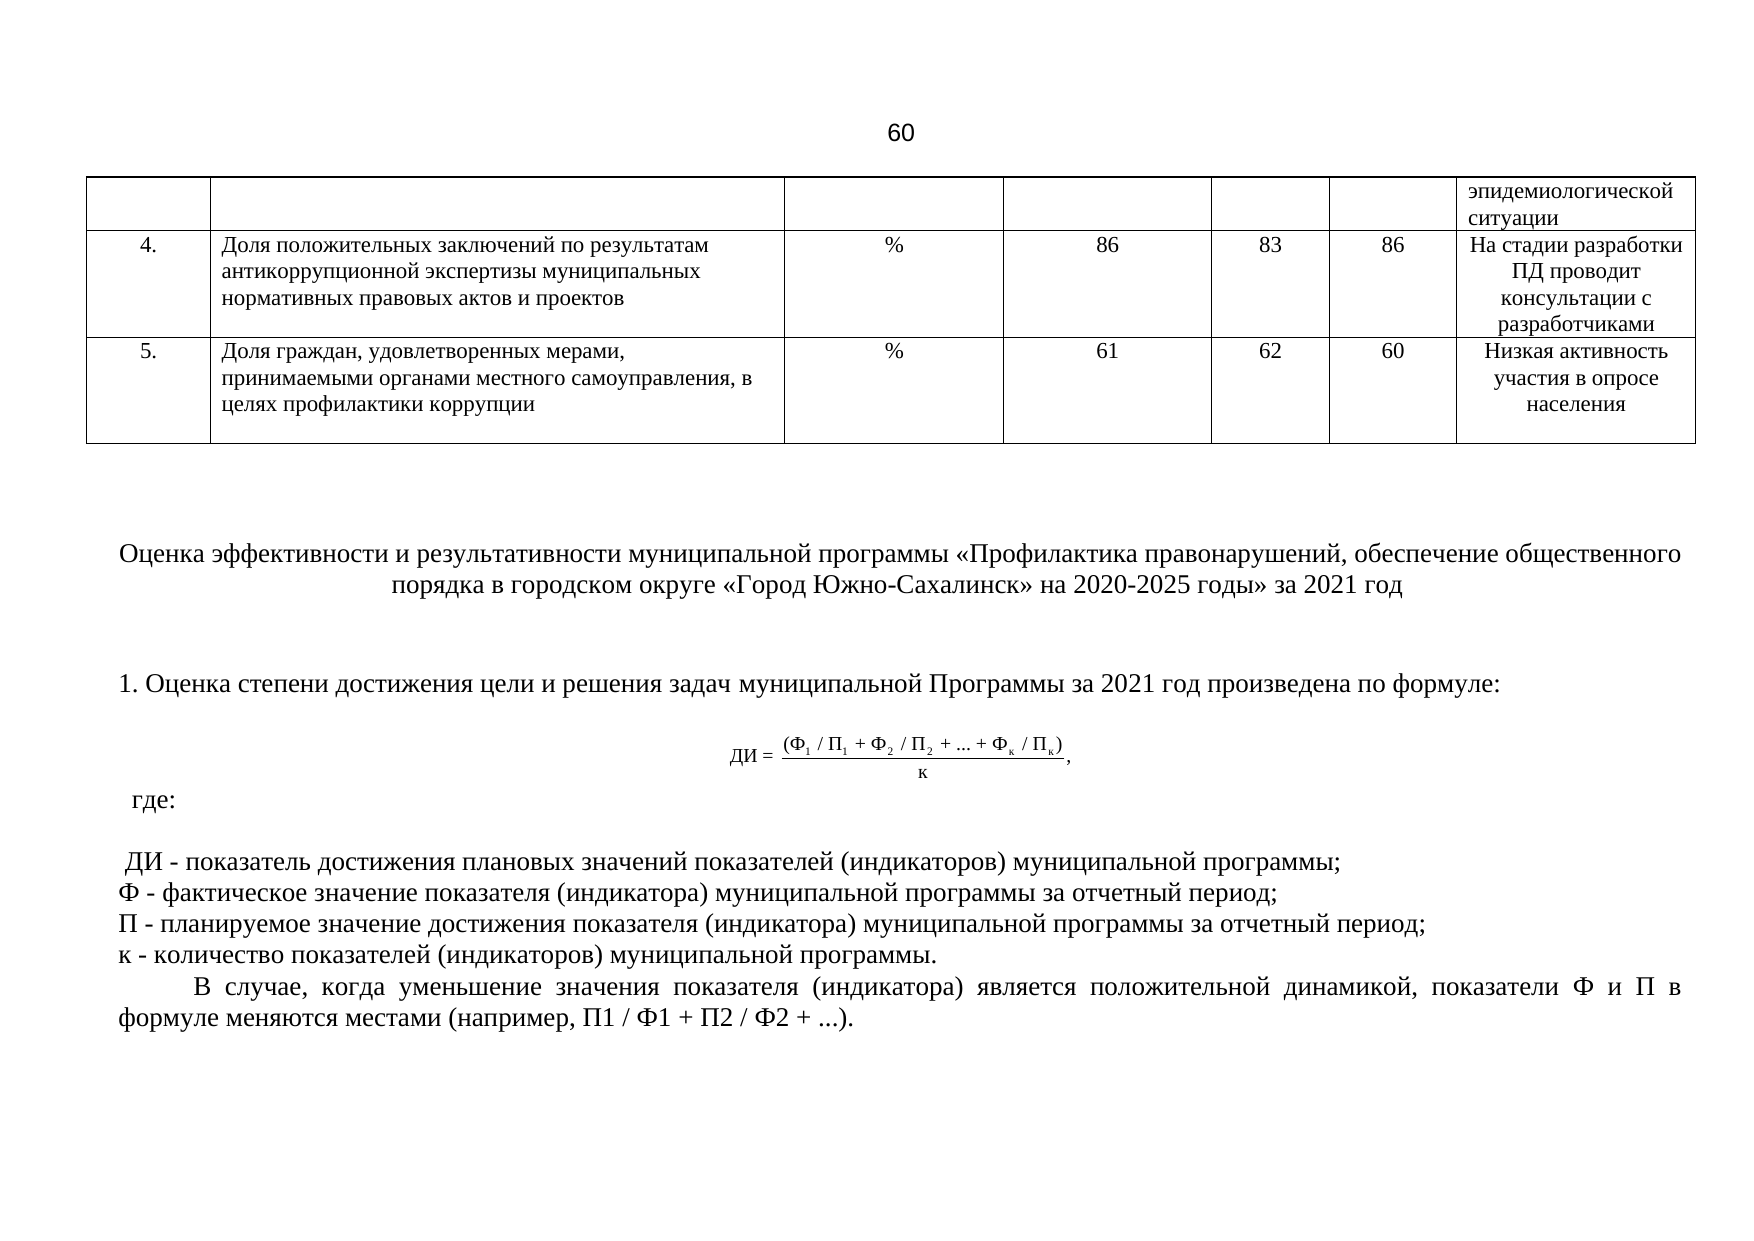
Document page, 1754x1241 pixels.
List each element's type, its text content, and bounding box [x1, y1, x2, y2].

table_cell 62 [1212, 338, 1329, 443]
table_cell 60 [1330, 338, 1456, 443]
text к - количество показателей (индикаторов) муниципальной программы. [118, 938, 1683, 970]
table_cell 86 [1330, 231, 1456, 337]
table_cell [785, 178, 1003, 230]
text где: [118, 783, 1683, 814]
table_cell 5. [87, 338, 210, 443]
table_cell На стадии разработки ПД проводит консультации с разработчиками [1457, 231, 1695, 337]
text В случае, когда уменьшение значения показателя (индикатора) является положительной динамикой, показатели Ф и П в формуле меняются местами (например, П1 / Ф1 + П2 / Ф2 + ...). [118, 970, 1683, 1032]
table_cell % [785, 231, 1003, 337]
text Ф - фактическое значение показателя (индикатора) муниципальной программы за отчетный период; [118, 876, 1683, 907]
text ДИ - показатель достижения плановых значений показателей (индикаторов) муниципальной программы; [118, 845, 1683, 876]
table_cell % [785, 338, 1003, 443]
table_cell [1004, 178, 1211, 230]
table_cell Низкая активность участия в опросе населения [1457, 338, 1695, 443]
table_cell [1330, 178, 1456, 230]
table_cell 4. [87, 231, 210, 337]
text 1. Оценка степени достижения цели и решения задач муниципальной Программы за 2021 год произведена по формуле: [118, 667, 1683, 698]
text Оценка эффективности и результативности муниципальной программы «Профилактика правонарушений, обеспечение общественного порядка в городском округе «Город Южно-Сахалинск» на 2020-2025 годы» за 2021 год [118, 537, 1683, 600]
table_cell 61 [1004, 338, 1211, 443]
table_cell [1212, 178, 1329, 230]
text П - планируемое значение достижения показателя (индикатора) муниципальной программы за отчетный период; [118, 907, 1683, 938]
table_cell эпидемиологической ситуации [1457, 178, 1695, 230]
table_cell 83 [1212, 231, 1329, 337]
table_cell [211, 178, 784, 230]
table_cell Доля граждан, удовлетворенных мерами, принимаемыми органами местного самоуправления, в целях профилактики коррупции [211, 338, 784, 443]
table_cell 86 [1004, 231, 1211, 337]
table_cell [87, 178, 210, 230]
table_cell Доля положительных заключений по результатам антикоррупционной экспертизы муниципальных нормативных правовых актов и проектов [211, 231, 784, 337]
